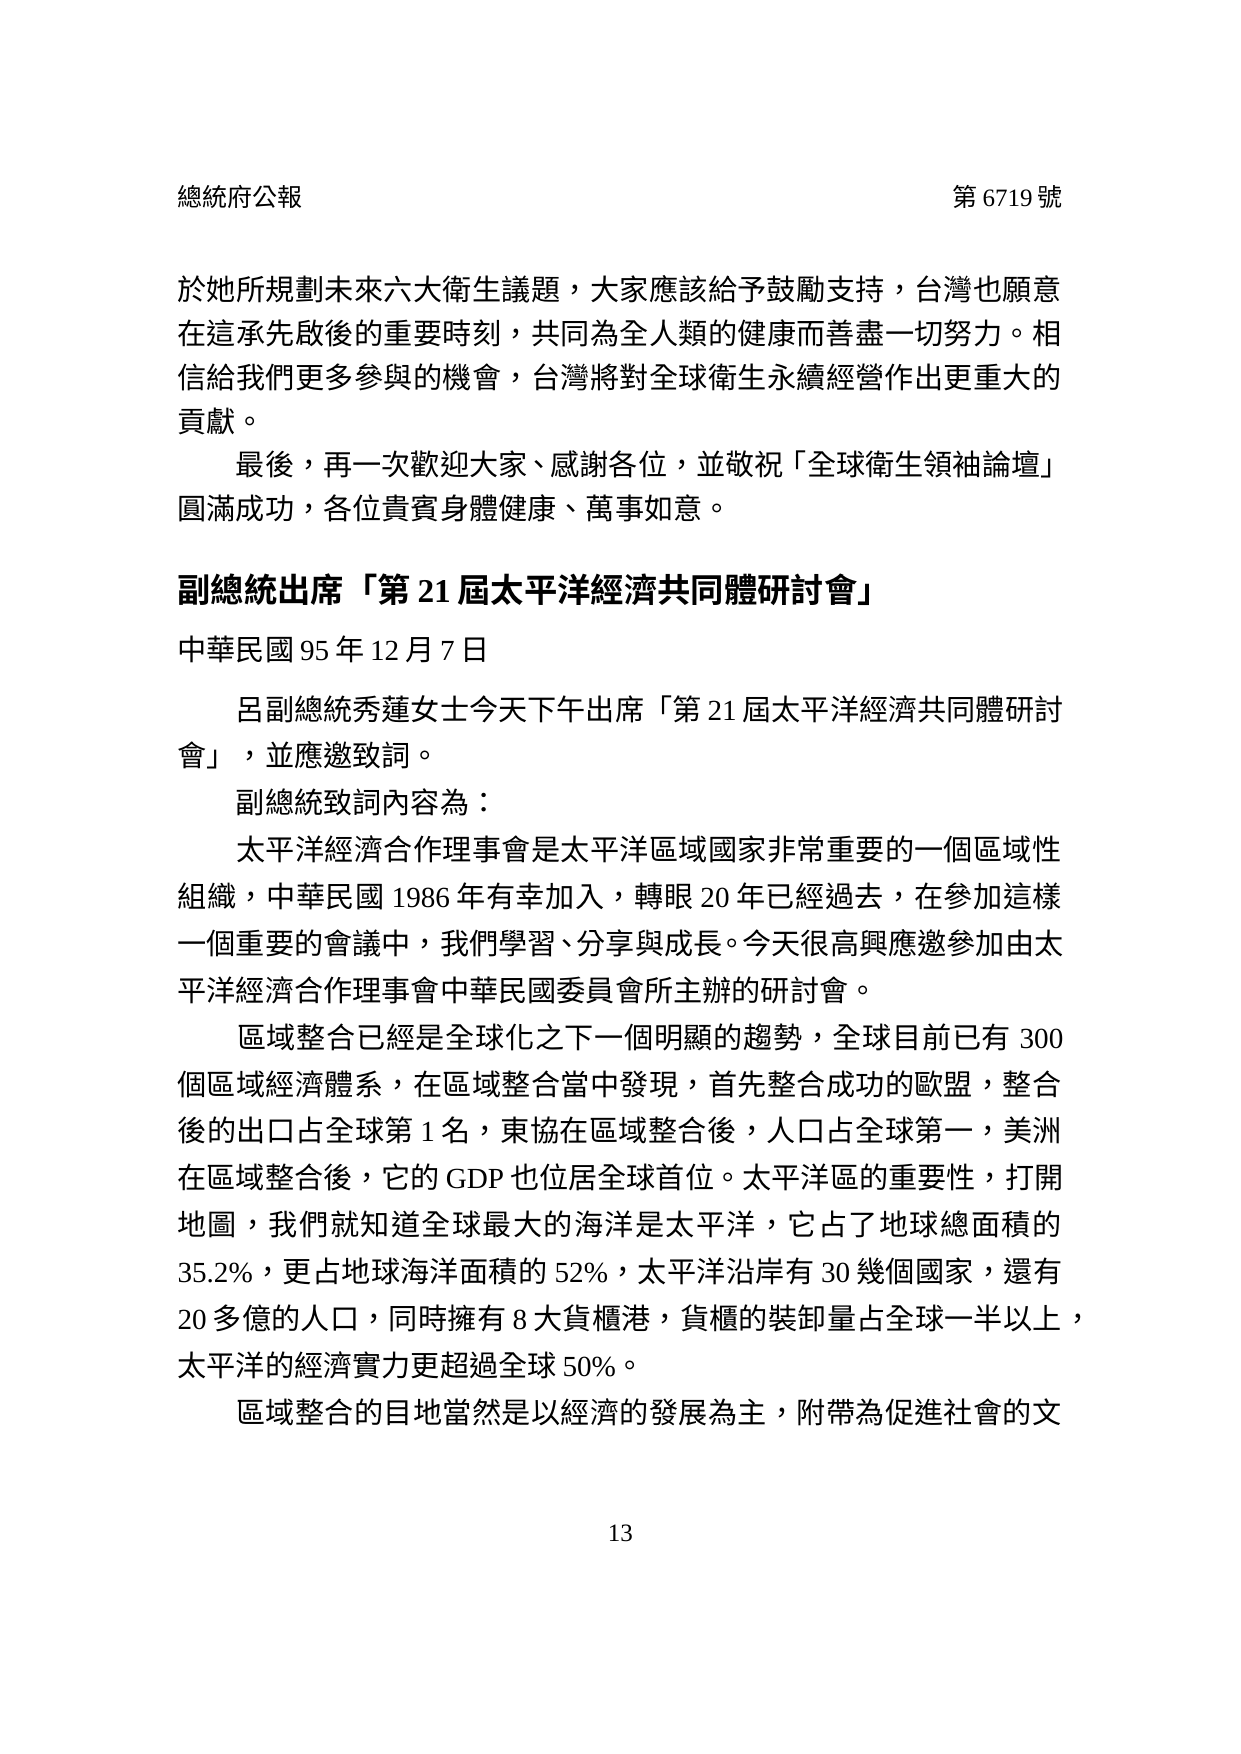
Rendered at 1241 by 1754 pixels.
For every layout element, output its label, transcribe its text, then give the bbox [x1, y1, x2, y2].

text 太平洋經濟合作理事會是太平洋區域國家非常重要的一個區域性組織，中華民國1986年有幸加入，轉眼20年已經過去，在參加這樣一個重要的會議中，我們學習、分享與成長。今天很高興應邀參加由太平洋經濟合作理事會中華民國委員會所主辦的研討會。 [177, 823, 1063, 1011]
text 中華民國95年12月7日 [177, 624, 1063, 670]
text 呂副總統秀蓮女士今天下午出席「第21屆太平洋經濟共同體研討會」，並應邀致詞。 [177, 682, 1063, 776]
text 副總統出席「第21屆太平洋經濟共同體研討會」 [177, 566, 1063, 612]
text 副總統致詞內容為： [177, 776, 1063, 823]
text 於她所規劃未來六大衛生議題，大家應該給予鼓勵支持，台灣也願意在這承先啟後的重要時刻，共同為全人類的健康而善盡一切努力。相信給我們更多參與的機會，台灣將對全球衛生永續經營作出更重大的貢獻。 [177, 266, 1063, 441]
text 區域整合的目地當然是以經濟的發展為主，附帶為促進社會的文 [177, 1386, 1063, 1432]
text 區域整合已經是全球化之下一個明顯的趨勢，全球目前已有300個區域經濟體系，在區域整合當中發現，首先整合成功的歐盟，整合後的出口占全球第1名，東協在區域整合後，人口占全球第一，美洲在區域整合後，它的GDP也位居全球首位。太平洋區的重要性，打開地圖，我們就知道全球最大的海洋是太平洋，它占了地球總面積的35.2%，更占地球海洋面積的52%，太平洋沿岸有30幾個國家，還有20多億的人口，同時擁有8大貨櫃港，貨櫃的裝卸量占全球一半以上，太平洋的經濟實力更超過全球50%。 [177, 1011, 1063, 1386]
text 最後，再一次歡迎大家、感謝各位，並敬祝「全球衛生領袖論壇」圓滿成功，各位貴賓身體健康、萬事如意。 [177, 441, 1063, 528]
